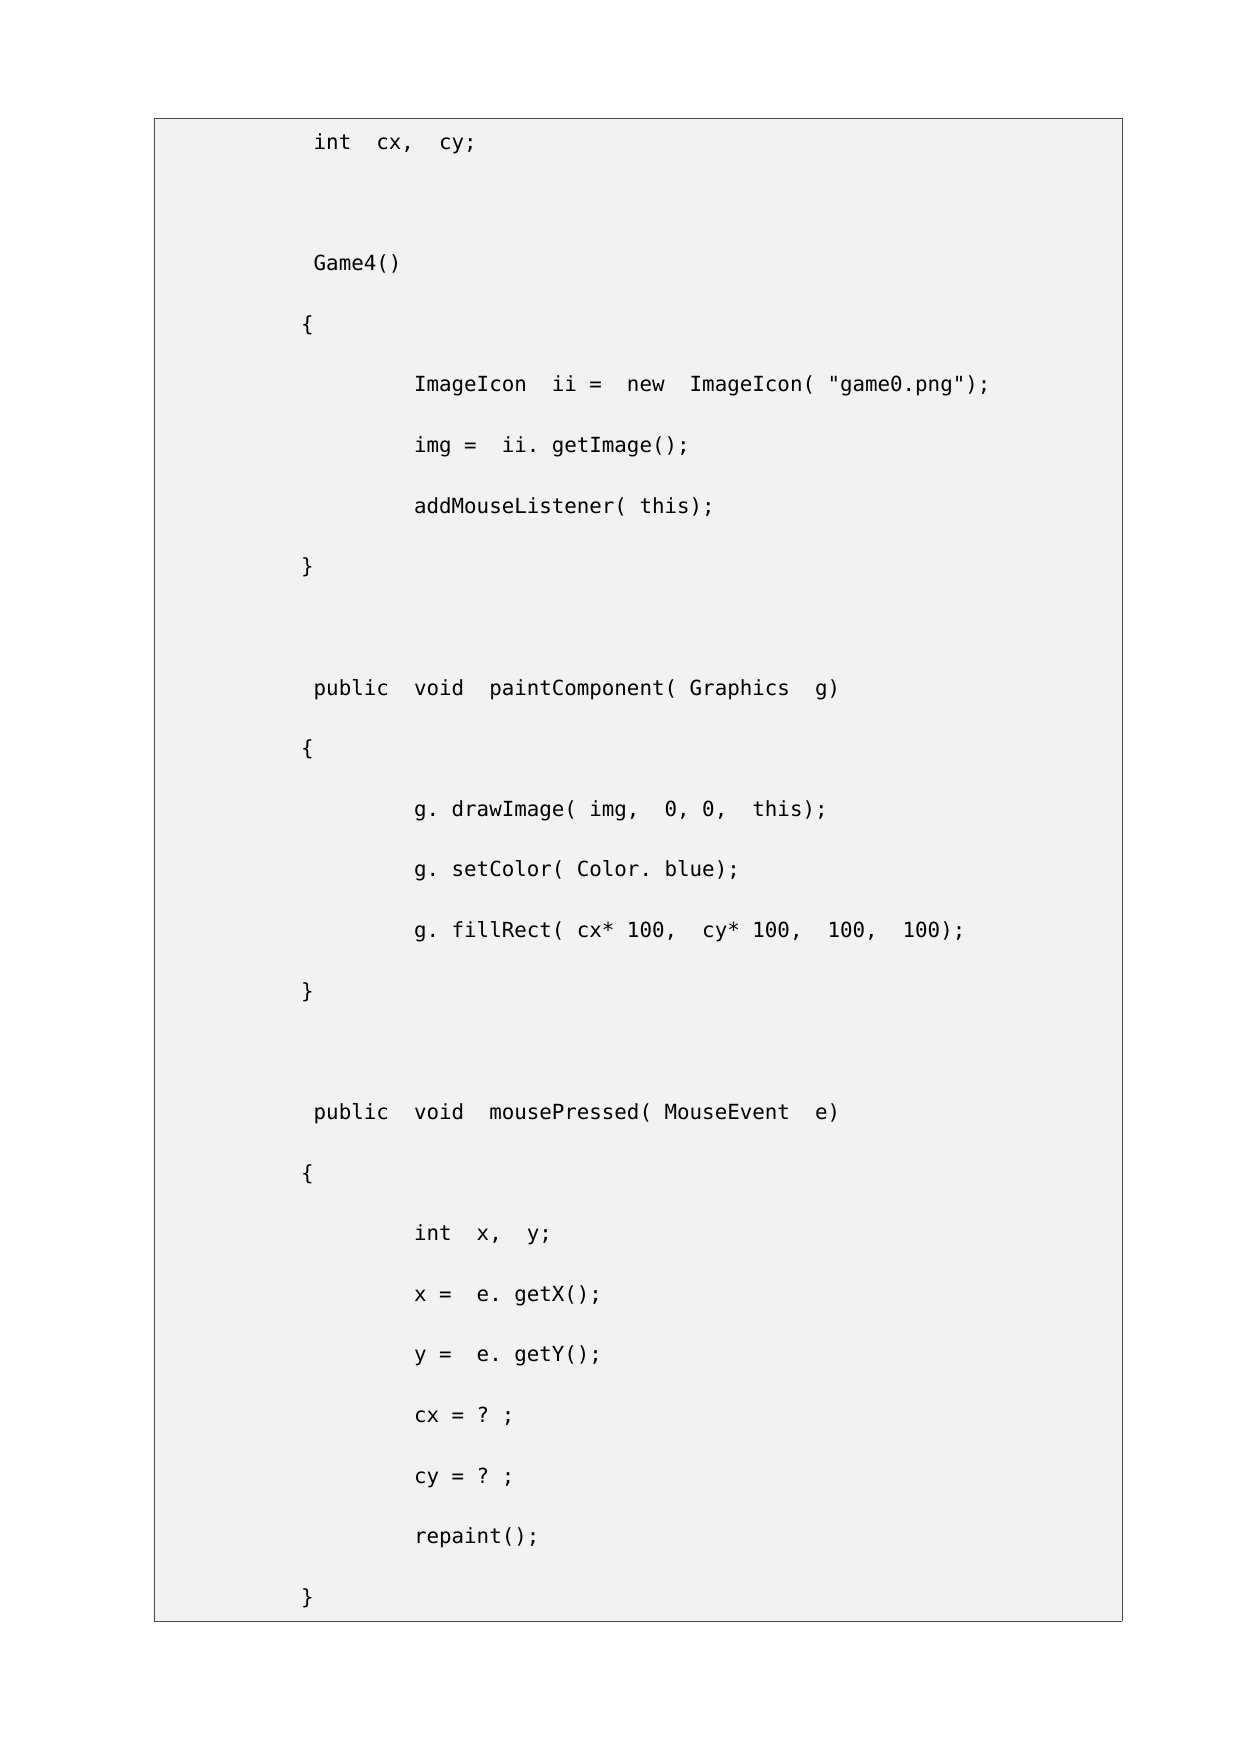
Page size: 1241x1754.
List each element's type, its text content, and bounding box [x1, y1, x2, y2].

list int cx, cy; Game4() { ImageIcon ii = new ImageIcon( "game0.png"); img = ii. getImage(); addMouseListener( this); } public void paintComponent( Graphics g) { g. drawImage( img, 0, 0, this); g. setColor( Color. blue); g. fillRect( cx* 100, cy* 100, 100, 100); } public void mousePressed( MouseEvent e) { int x, y; x = e. getX(); y = e. getY(); cx = ? ; cy = ? ; repaint(); } [155, 119, 1122, 1621]
